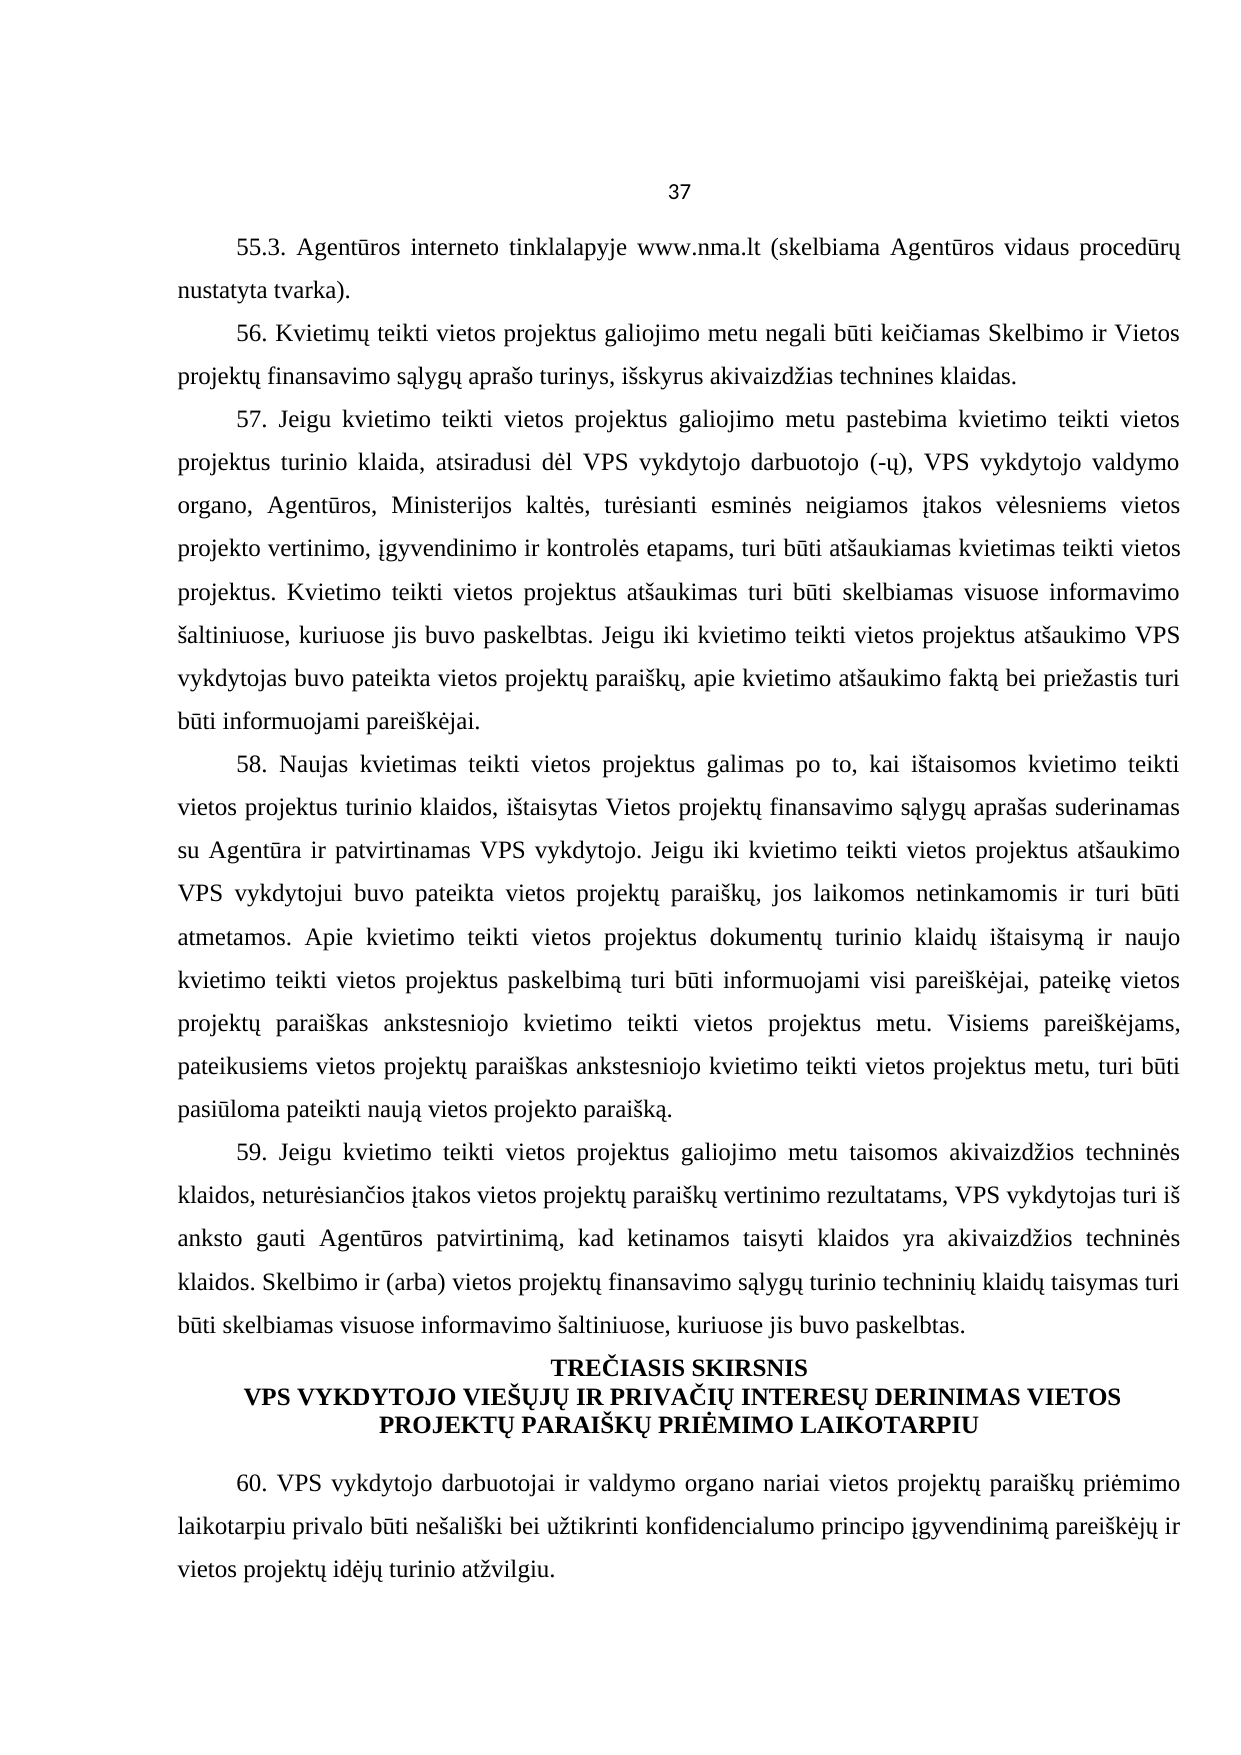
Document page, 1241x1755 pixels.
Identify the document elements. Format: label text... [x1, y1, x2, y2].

text TREČIASIS SKIRSNIS [177, 1353, 1181, 1382]
text 58. Naujas kvietimas teikti vietos projektus galimas po to, kai ištaisomos kvietimo teikti vietos projektus turinio klaidos, ištaisytas Vietos projektų finansavimo sąlygų aprašas suderinamas su Agentūra ir patvirtinamas VPS vykdytojo. Jeigu iki kvietimo teikti vietos projektus atšaukimo VPS vykdytojui buvo pateikta vietos projektų paraiškų, jos laikomos netinkamomis ir turi būti atmetamos. Apie kvietimo teikti vietos projektus dokumentų turinio klaidų ištaisymą ir naujo kvietimo teikti vietos projektus paskelbimą turi būti informuojami visi pareiškėjai, pateikę vietos projektų paraiškas ankstesniojo kvietimo teikti vietos projektus metu. Visiems pareiškėjams, pateikusiems vietos projektų paraiškas ankstesniojo kvietimo teikti vietos projektus metu, turi būti pasiūloma pateikti naują vietos projekto paraišką. [177, 749, 1181, 1123]
text 60. VPS vykdytojo darbuotojai ir valdymo organo nariai vietos projektų paraiškų priėmimo laikotarpiu privalo būti nešališki bei užtikrinti konfidencialumo principo įgyvendinimą pareiškėjų ir vietos projektų idėjų turinio atžvilgiu. [177, 1468, 1181, 1583]
text 59. Jeigu kvietimo teikti vietos projektus galiojimo metu taisomos akivaizdžios techninės klaidos, neturėsiančios įtakos vietos projektų paraiškų vertinimo rezultatams, VPS vykdytojas turi iš anksto gauti Agentūros patvirtinimą, kad ketinamos taisyti klaidos yra akivaizdžios techninės klaidos. Skelbimo ir (arba) vietos projektų finansavimo sąlygų turinio techninių klaidų taisymas turi būti skelbiamas visuose informavimo šaltiniuose, kuriuose jis buvo paskelbtas. [177, 1137, 1181, 1338]
text 55.3. Agentūros interneto tinklalapyje www.nma.lt (skelbiama Agentūros vidaus procedūrų nustatyta tvarka). [177, 232, 1181, 303]
text 56. Kvietimų teikti vietos projektus galiojimo metu negali būti keičiamas Skelbimo ir Vietos projektų finansavimo sąlygų aprašo turinys, išskyrus akivaizdžias technines klaidas. [177, 318, 1181, 390]
text 57. Jeigu kvietimo teikti vietos projektus galiojimo metu pastebima kvietimo teikti vietos projektus turinio klaida, atsiradusi dėl VPS vykdytojo darbuotojo (-ų), VPS vykdytojo valdymo organo, Agentūros, Ministerijos kaltės, turėsianti esminės neigiamos įtakos vėlesniems vietos projekto vertinimo, įgyvendinimo ir kontrolės etapams, turi būti atšaukiamas kvietimas teikti vietos projektus. Kvietimo teikti vietos projektus atšaukimas turi būti skelbiamas visuose informavimo šaltiniuose, kuriuose jis buvo paskelbtas. Jeigu iki kvietimo teikti vietos projektus atšaukimo VPS vykdytojas buvo pateikta vietos projektų paraiškų, apie kvietimo atšaukimo faktą bei priežastis turi būti informuojami pareiškėjai. [177, 404, 1181, 735]
text VPS VYKDYTOJO VIEŠŲJŲ IR PRIVAČIŲ INTERESŲ DERINIMAS VIETOS PROJEKTŲ PARAIŠKŲ PRIĖMIMO LAIKOTARPIU [177, 1382, 1181, 1439]
